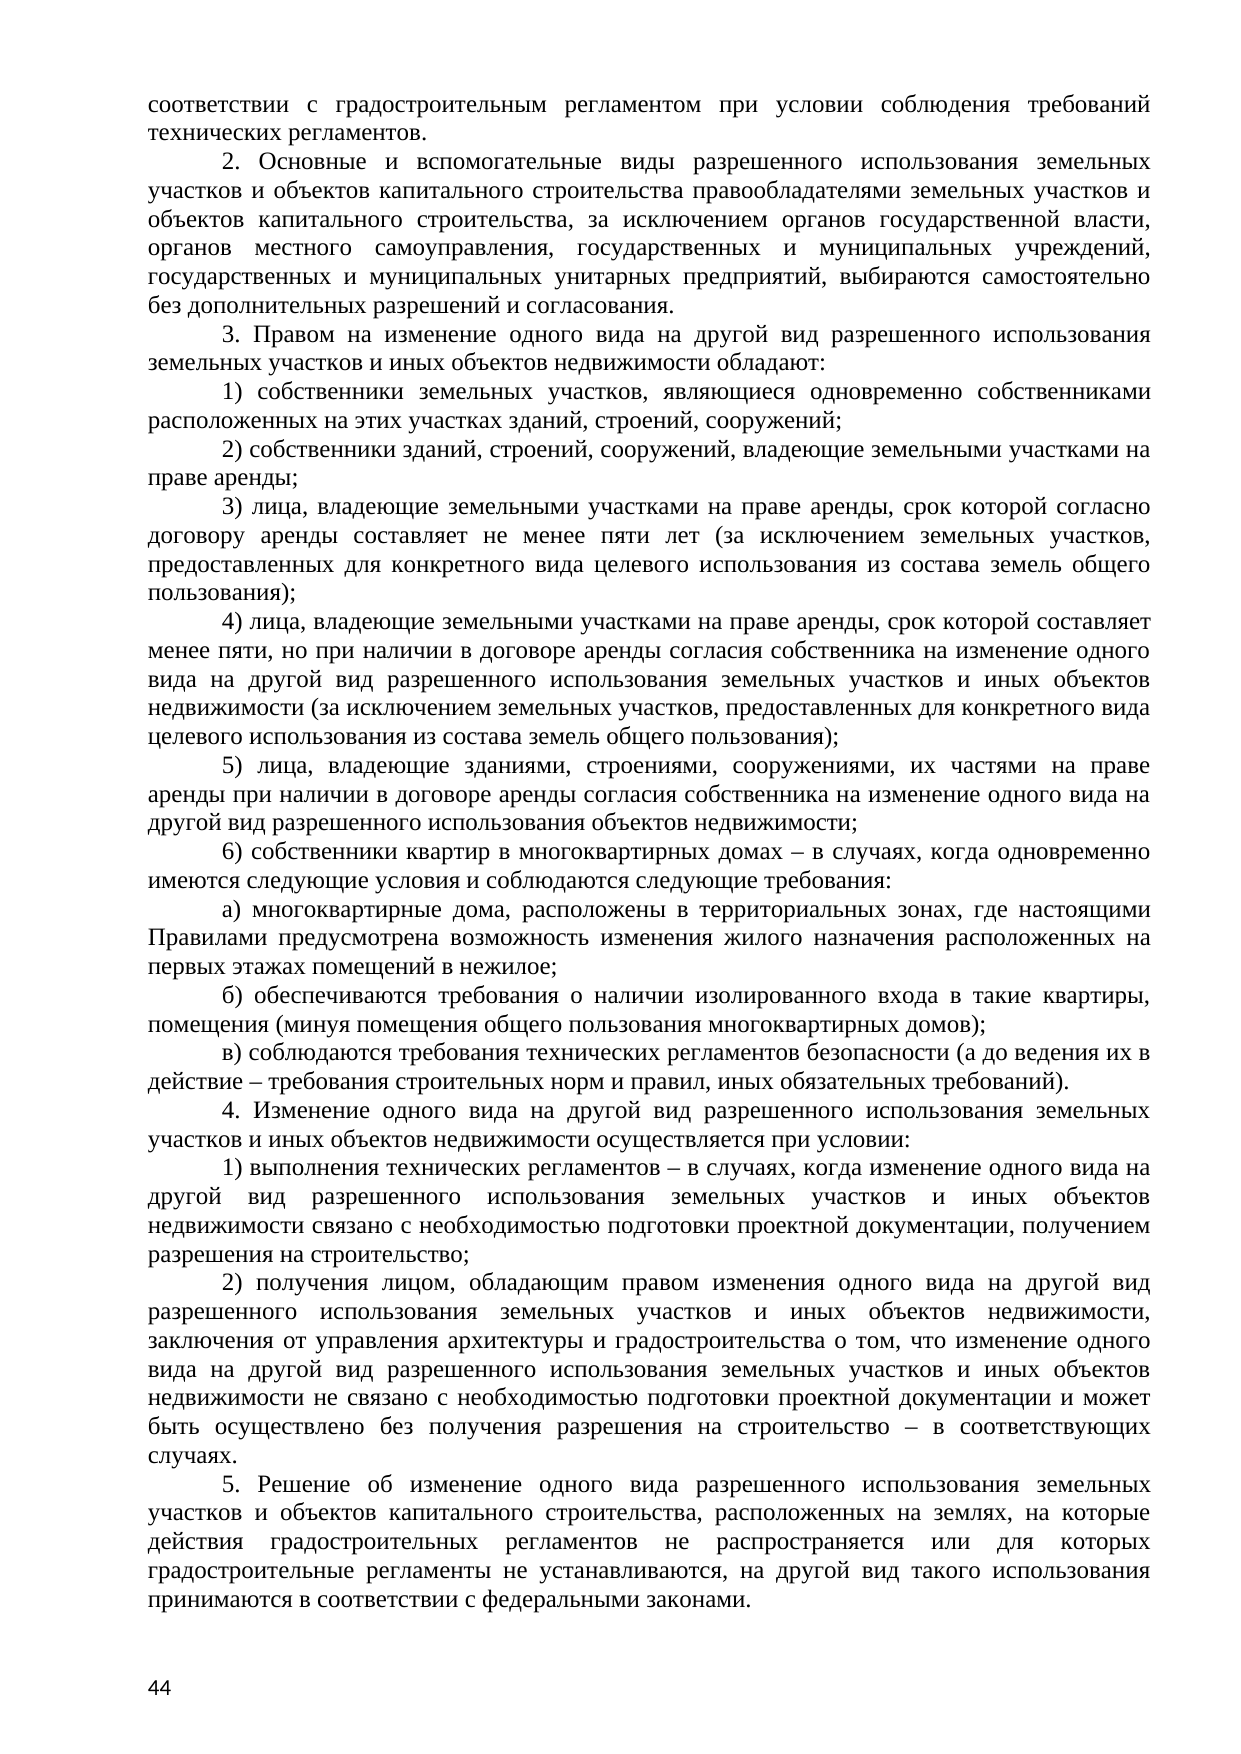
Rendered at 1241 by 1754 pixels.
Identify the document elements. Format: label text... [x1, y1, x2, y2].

text 3) лица, владеющие земельными участками на праве аренды, срок которой согласно договору аренды составляет не менее пяти лет (за исключением земельных участков, предоставленных для конкретного вида целевого использования из состава земель общего пользования); [148, 491, 1152, 606]
text 5. Решение об изменение одного вида разрешенного использования земельных участков и объектов капитального строительства, расположенных на землях, на которые действия градостроительных регламентов не распространяется или для которых градостроительные регламенты не устанавливаются, на другой вид такого использования принимаются в соответствии с федеральными законами. [148, 1469, 1152, 1612]
text соответствии с градостроительным регламентом при условии соблюдения требований технических регламентов. [148, 89, 1152, 146]
text а) многоквартирные дома, расположены в территориальных зонах, где настоящими Правилами предусмотрена возможность изменения жилого назначения расположенных на первых этажах помещений в нежилое; [148, 894, 1152, 980]
text 2. Основные и вспомогательные виды разрешенного использования земельных участков и объектов капитального строительства правообладателями земельных участков и объектов капитального строительства, за исключением органов государственной власти, органов местного самоуправления, государственных и муниципальных учреждений, государственных и муниципальных унитарных предприятий, выбираются самостоятельно без дополнительных разрешений и согласования. [148, 146, 1152, 319]
text 1) собственники земельных участков, являющиеся одновременно собственниками расположенных на этих участках зданий, строений, сооружений; [148, 376, 1152, 434]
text 1) выполнения технических регламентов – в случаях, когда изменение одного вида на другой вид разрешенного использования земельных участков и иных объектов недвижимости связано с необходимостью подготовки проектной документации, получением разрешения на строительство; [148, 1152, 1152, 1267]
text б) обеспечиваются требования о наличии изолированного входа в такие квартиры, помещения (минуя помещения общего пользования многоквартирных домов); [148, 980, 1152, 1037]
text 4) лица, владеющие земельными участками на праве аренды, срок которой составляет менее пяти, но при наличии в договоре аренды согласия собственника на изменение одного вида на другой вид разрешенного использования земельных участков и иных объектов недвижимости (за исключением земельных участков, предоставленных для конкретного вида целевого использования из состава земель общего пользования); [148, 606, 1152, 750]
text 6) собственники квартир в многоквартирных домах – в случаях, когда одновременно имеются следующие условия и соблюдаются следующие требования: [148, 836, 1152, 894]
text 4. Изменение одного вида на другой вид разрешенного использования земельных участков и иных объектов недвижимости осуществляется при условии: [148, 1095, 1152, 1152]
text 3. Правом на изменение одного вида на другой вид разрешенного использования земельных участков и иных объектов недвижимости обладают: [148, 319, 1152, 376]
text 5) лица, владеющие зданиями, строениями, сооружениями, их частями на праве аренды при наличии в договоре аренды согласия собственника на изменение одного вида на другой вид разрешенного использования объектов недвижимости; [148, 750, 1152, 836]
text 2) собственники зданий, строений, сооружений, владеющие земельными участками на праве аренды; [148, 434, 1152, 491]
text 2) получения лицом, обладающим правом изменения одного вида на другой вид разрешенного использования земельных участков и иных объектов недвижимости, заключения от управления архитектуры и градостроительства о том, что изменение одного вида на другой вид разрешенного использования земельных участков и иных объектов недвижимости не связано с необходимостью подготовки проектной документации и может быть осуществлено без получения разрешения на строительство – в соответствующих случаях. [148, 1267, 1152, 1469]
text в) соблюдаются требования технических регламентов безопасности (а до ведения их в действие – требования строительных норм и правил, иных обязательных требований). [148, 1037, 1152, 1095]
